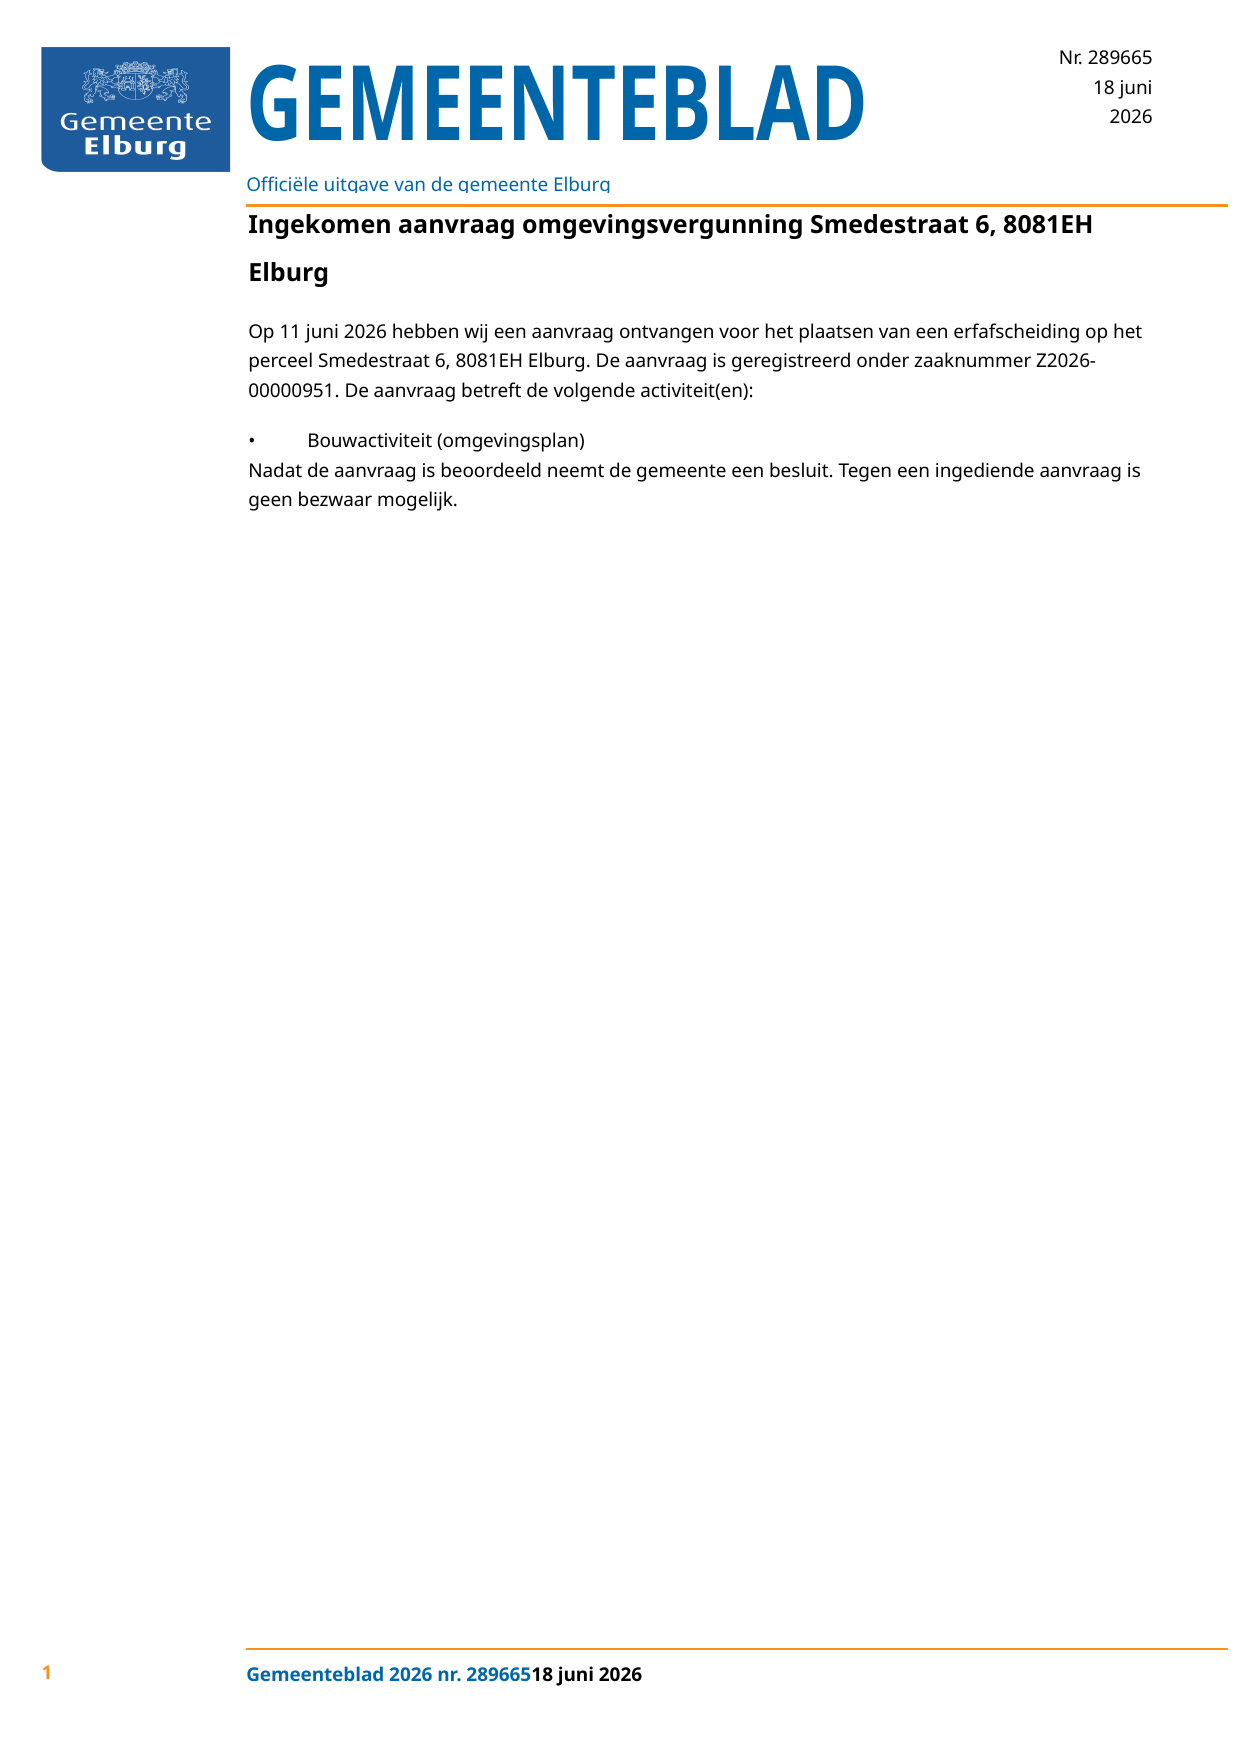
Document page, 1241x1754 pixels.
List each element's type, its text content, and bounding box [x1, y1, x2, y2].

text Op 11 juni 2026 hebben wij een aanvraag ontvangen voor het plaatsen van een erfafscheiding op het perceel Smedestraat 6, 8081EH Elburg. De aanvraag is geregistreerd onder zaaknummer Z2026-00000951. De aanvraag betreft de volgende activiteit(en): [248, 318, 1152, 403]
text Nadat de aanvraag is beoordeeld neemt de gemeente een besluit. Tegen een ingediende aanvraag is geen bezwaar mogelijk. [248, 457, 1152, 512]
text Ingekomen aanvraag omgevingsvergunning Smedestraat 6, 8081EH Elburg [248, 207, 1152, 288]
list Bouwactiviteit (omgevingsplan) [248, 427, 1152, 453]
picture [41, 47, 231, 172]
